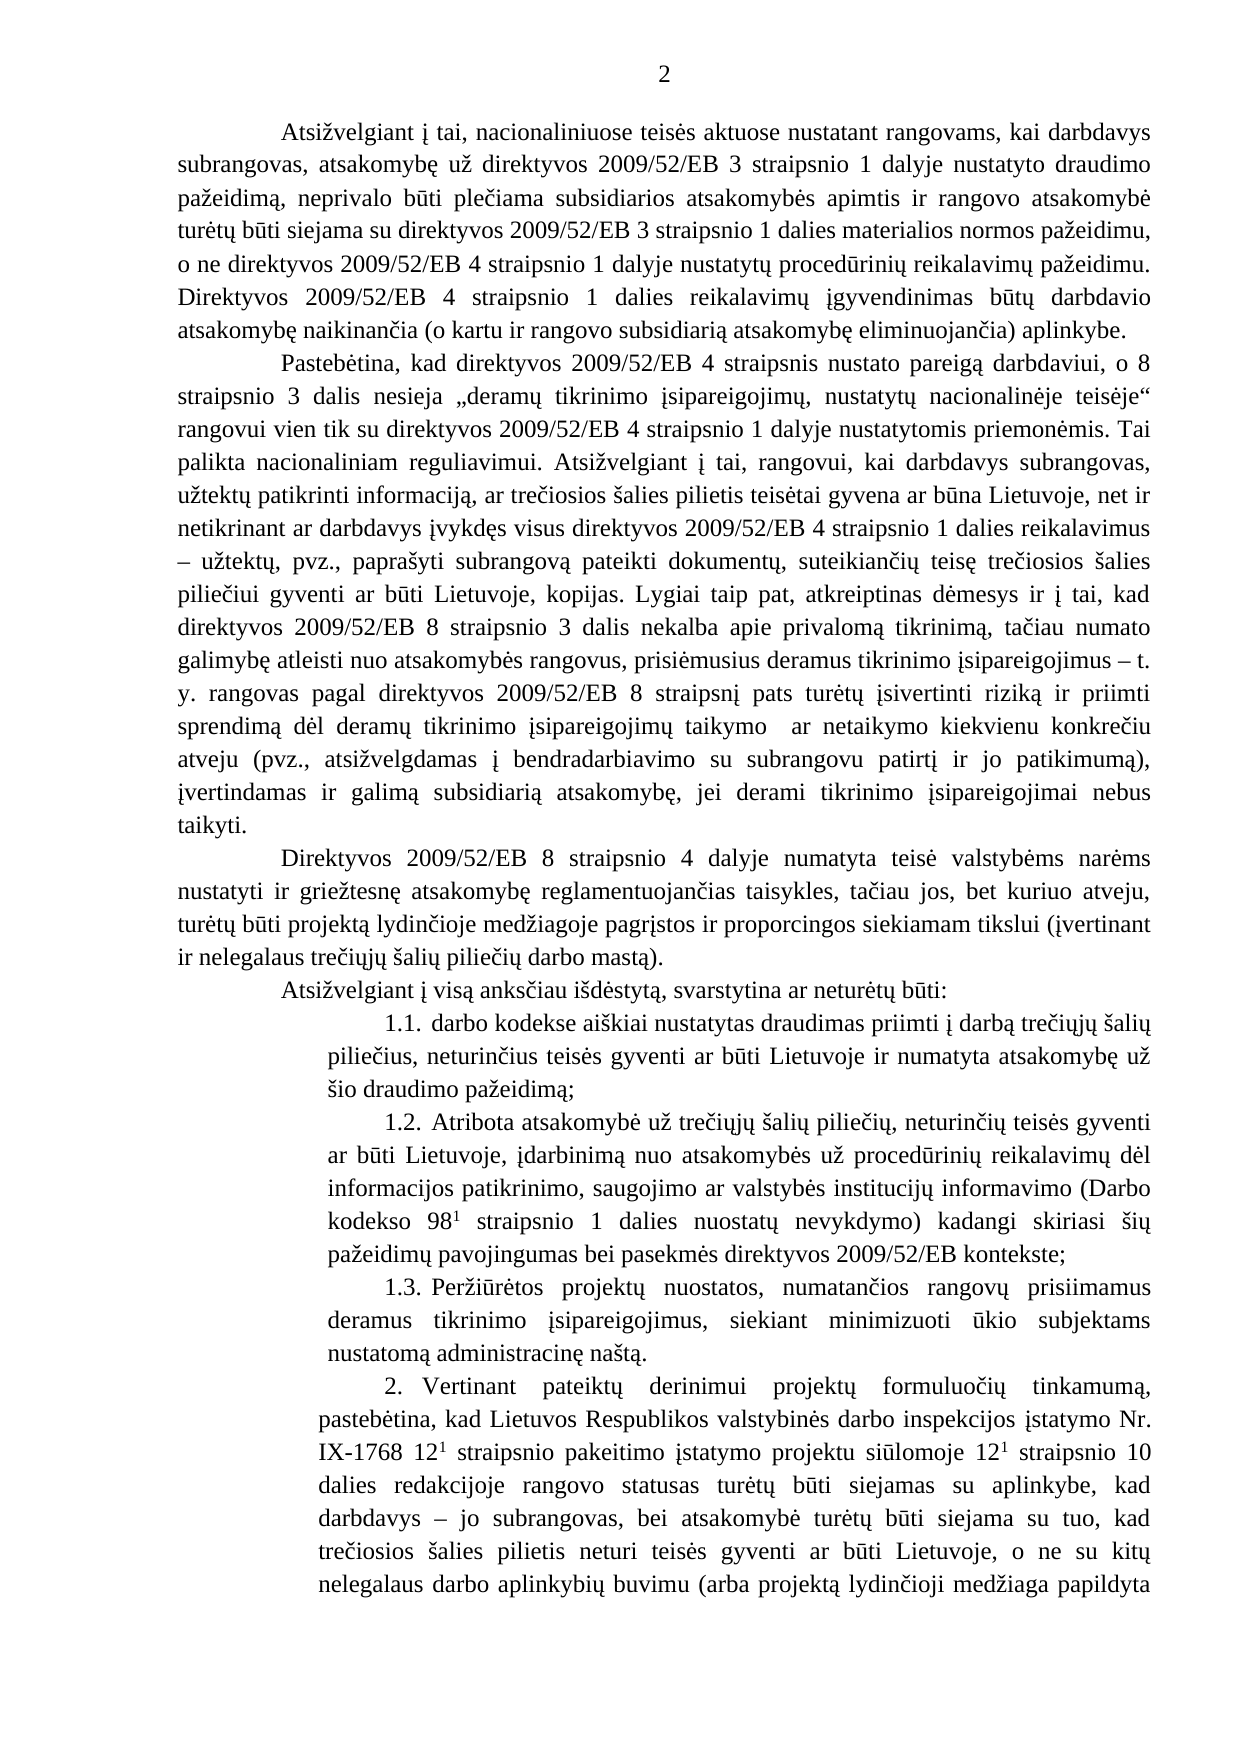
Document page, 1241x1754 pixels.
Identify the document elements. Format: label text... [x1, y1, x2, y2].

list Vertinant pateiktų derinimui projektų formuluočių tinkamumą, pastebėtina, kad Lietuvos Respublikos valstybinės darbo inspekcijos įstatymo Nr. IX-1768 121 straipsnio pakeitimo įstatymo projektu siūlomoje 121 straipsnio 10 dalies redakcijoje rangovo statusas turėtų būti siejamas su aplinkybe, kad darbdavys – jo subrangovas, bei atsakomybė turėtų būti siejama su tuo, kad trečiosios šalies pilietis neturi teisės gyventi ar būti Lietuvoje, o ne su kitų nelegalaus darbo aplinkybių buvimu (arba projektą lydinčioji medžiaga papildyta [281, 1371, 1152, 1598]
text Atsižvelgiant į tai, nacionaliniuose teisės aktuose nustatant rangovams, kai darbdavys subrangovas, atsakomybę už direktyvos 2009/52/EB 3 straipsnio 1 dalyje nustatyto draudimo pažeidimą, neprivalo būti plečiama subsidiarios atsakomybės apimtis ir rangovo atsakomybė turėtų būti siejama su direktyvos 2009/52/EB 3 straipsnio 1 dalies materialios normos pažeidimu, o ne direktyvos 2009/52/EB 4 straipsnio 1 dalyje nustatytų procedūrinių reikalavimų pažeidimu. Direktyvos 2009/52/EB 4 straipsnio 1 dalies reikalavimų įgyvendinimas būtų darbdavio atsakomybę naikinančia (o kartu ir rangovo subsidiarią atsakomybę eliminuojančia) aplinkybe. [177, 117, 1152, 343]
text Pastebėtina, kad direktyvos 2009/52/EB 4 straipsnis nustato pareigą darbdaviui, o 8 straipsnio 3 dalis nesieja „deramų tikrinimo įsipareigojimų, nustatytų nacionalinėje teisėje“ rangovui vien tik su direktyvos 2009/52/EB 4 straipsnio 1 dalyje nustatytomis priemonėmis. Tai palikta nacionaliniam reguliavimui. Atsižvelgiant į tai, rangovui, kai darbdavys subrangovas, užtektų patikrinti informaciją, ar trečiosios šalies pilietis teisėtai gyvena ar būna Lietuvoje, net ir netikrinant ar darbdavys įvykdęs visus direktyvos 2009/52/EB 4 straipsnio 1 dalies reikalavimus – užtektų, pvz., paprašyti subrangovą pateikti dokumentų, suteikiančių teisę trečiosios šalies piliečiui gyventi ar būti Lietuvoje, kopijas. Lygiai taip pat, atkreiptinas dėmesys ir į tai, kad direktyvos 2009/52/EB 8 straipsnio 3 dalis nekalba apie privalomą tikrinimą, tačiau numato galimybę atleisti nuo atsakomybės rangovus, prisiėmusius deramus tikrinimo įsipareigojimus – t. y. rangovas pagal direktyvos 2009/52/EB 8 straipsnį pats turėtų įsivertinti riziką ir priimti sprendimą dėl deramų tikrinimo įsipareigojimų taikymo ar netaikymo kiekvienu konkrečiu atveju (pvz., atsižvelgdamas į bendradarbiavimo su subrangovu patirtį ir jo patikimumą), įvertindamas ir galimą subsidiarią atsakomybę, jei derami tikrinimo įsipareigojimai nebus taikyti. [177, 348, 1152, 839]
text Direktyvos 2009/52/EB 8 straipsnio 4 dalyje numatyta teisė valstybėms narėms nustatyti ir griežtesnę atsakomybę reglamentuojančias taisykles, tačiau jos, bet kuriuo atveju, turėtų būti projektą lydinčioje medžiagoje pagrįstos ir proporcingos siekiamam tikslui (įvertinant ir nelegalaus trečiųjų šalių piliečių darbo mastą). [177, 843, 1152, 971]
list darbo kodekse aiškiai nustatytas draudimas priimti į darbą trečiųjų šalių piliečius, neturinčius teisės gyventi ar būti Lietuvoje ir numatyta atsakomybę už šio draudimo pažeidimą; [281, 1008, 1152, 1103]
list Atribota atsakomybė už trečiųjų šalių piliečių, neturinčių teisės gyventi ar būti Lietuvoje, įdarbinimą nuo atsakomybės už procedūrinių reikalavimų dėl informacijos patikrinimo, saugojimo ar valstybės institucijų informavimo (Darbo kodekso 981 straipsnio 1 dalies nuostatų nevykdymo) kadangi skiriasi šių pažeidimų pavojingumas bei pasekmės direktyvos 2009/52/EB kontekste; [281, 1107, 1152, 1268]
list Peržiūrėtos projektų nuostatos, numatančios rangovų prisiimamus deramus tikrinimo įsipareigojimus, siekiant minimizuoti ūkio subjektams nustatomą administracinę naštą. [281, 1272, 1152, 1367]
text Atsižvelgiant į visą anksčiau išdėstytą, svarstytina ar neturėtų būti: [177, 975, 1152, 1004]
